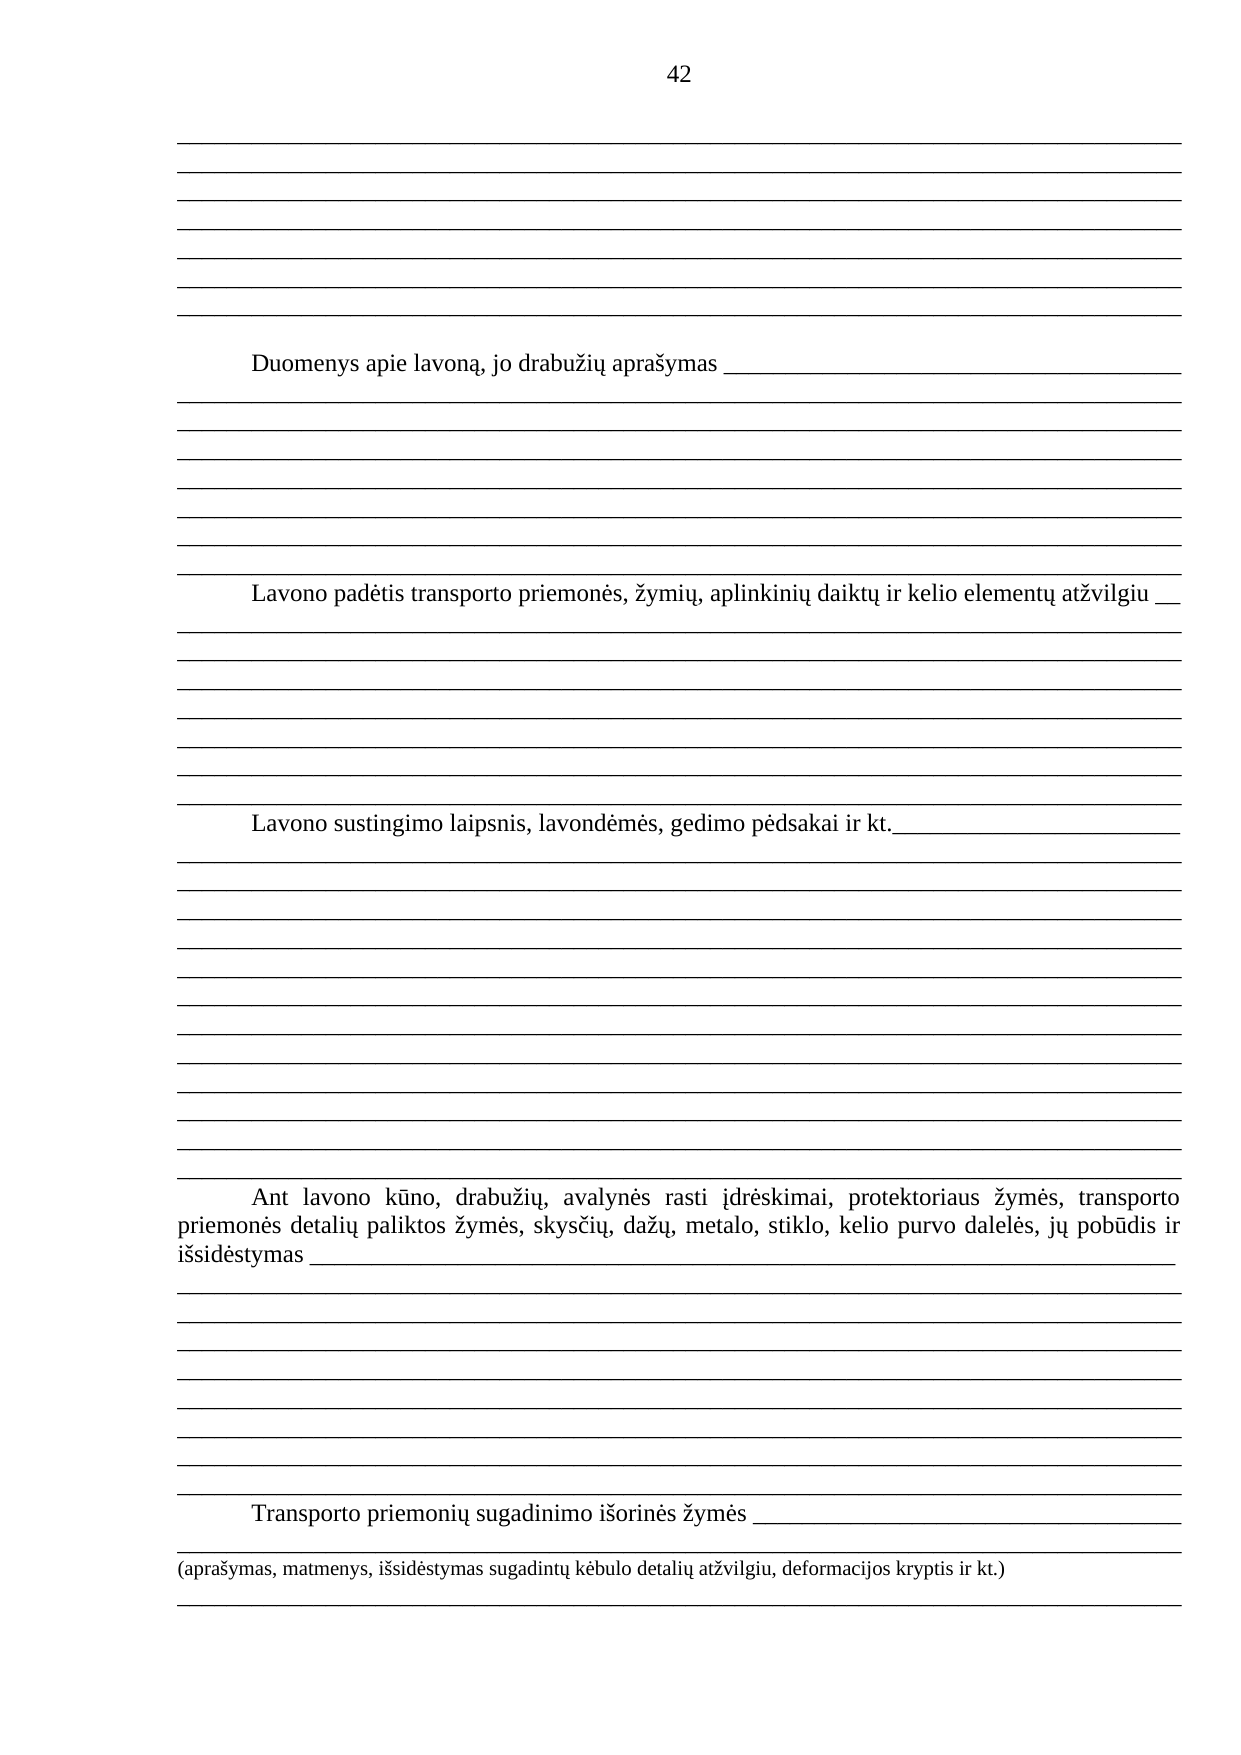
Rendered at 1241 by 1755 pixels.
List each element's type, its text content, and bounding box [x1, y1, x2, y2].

text Lavono padėtis transporto priemonės, žymių, aplinkinių daiktų ir kelio elementų atžvilgiu __ [177, 578, 1181, 607]
text Lavono sustingimo laipsnis, lavondėmės, gedimo pėdsakai ir kt._______________________ [177, 808, 1181, 837]
text Transporto priemonių sugadinimo išorinės žymės [177, 1498, 1181, 1527]
text Ant lavono kūno, drabužių, avalynės rasti įdrėskimai, protektoriaus žymės, transporto priemonės detalių paliktos žymės, skysčių, dažų, metalo, stiklo, kelio purvo dalelės, jų pobūdis ir išsidėstymas [177, 1182, 1181, 1268]
text (aprašymas, matmenys, išsidėstymas sugadintų kėbulo detalių atžvilgiu, deformacijos kryptis ir kt.) [177, 1556, 1181, 1580]
text Duomenys apie lavoną, jo drabužių aprašymas [177, 348, 1181, 377]
